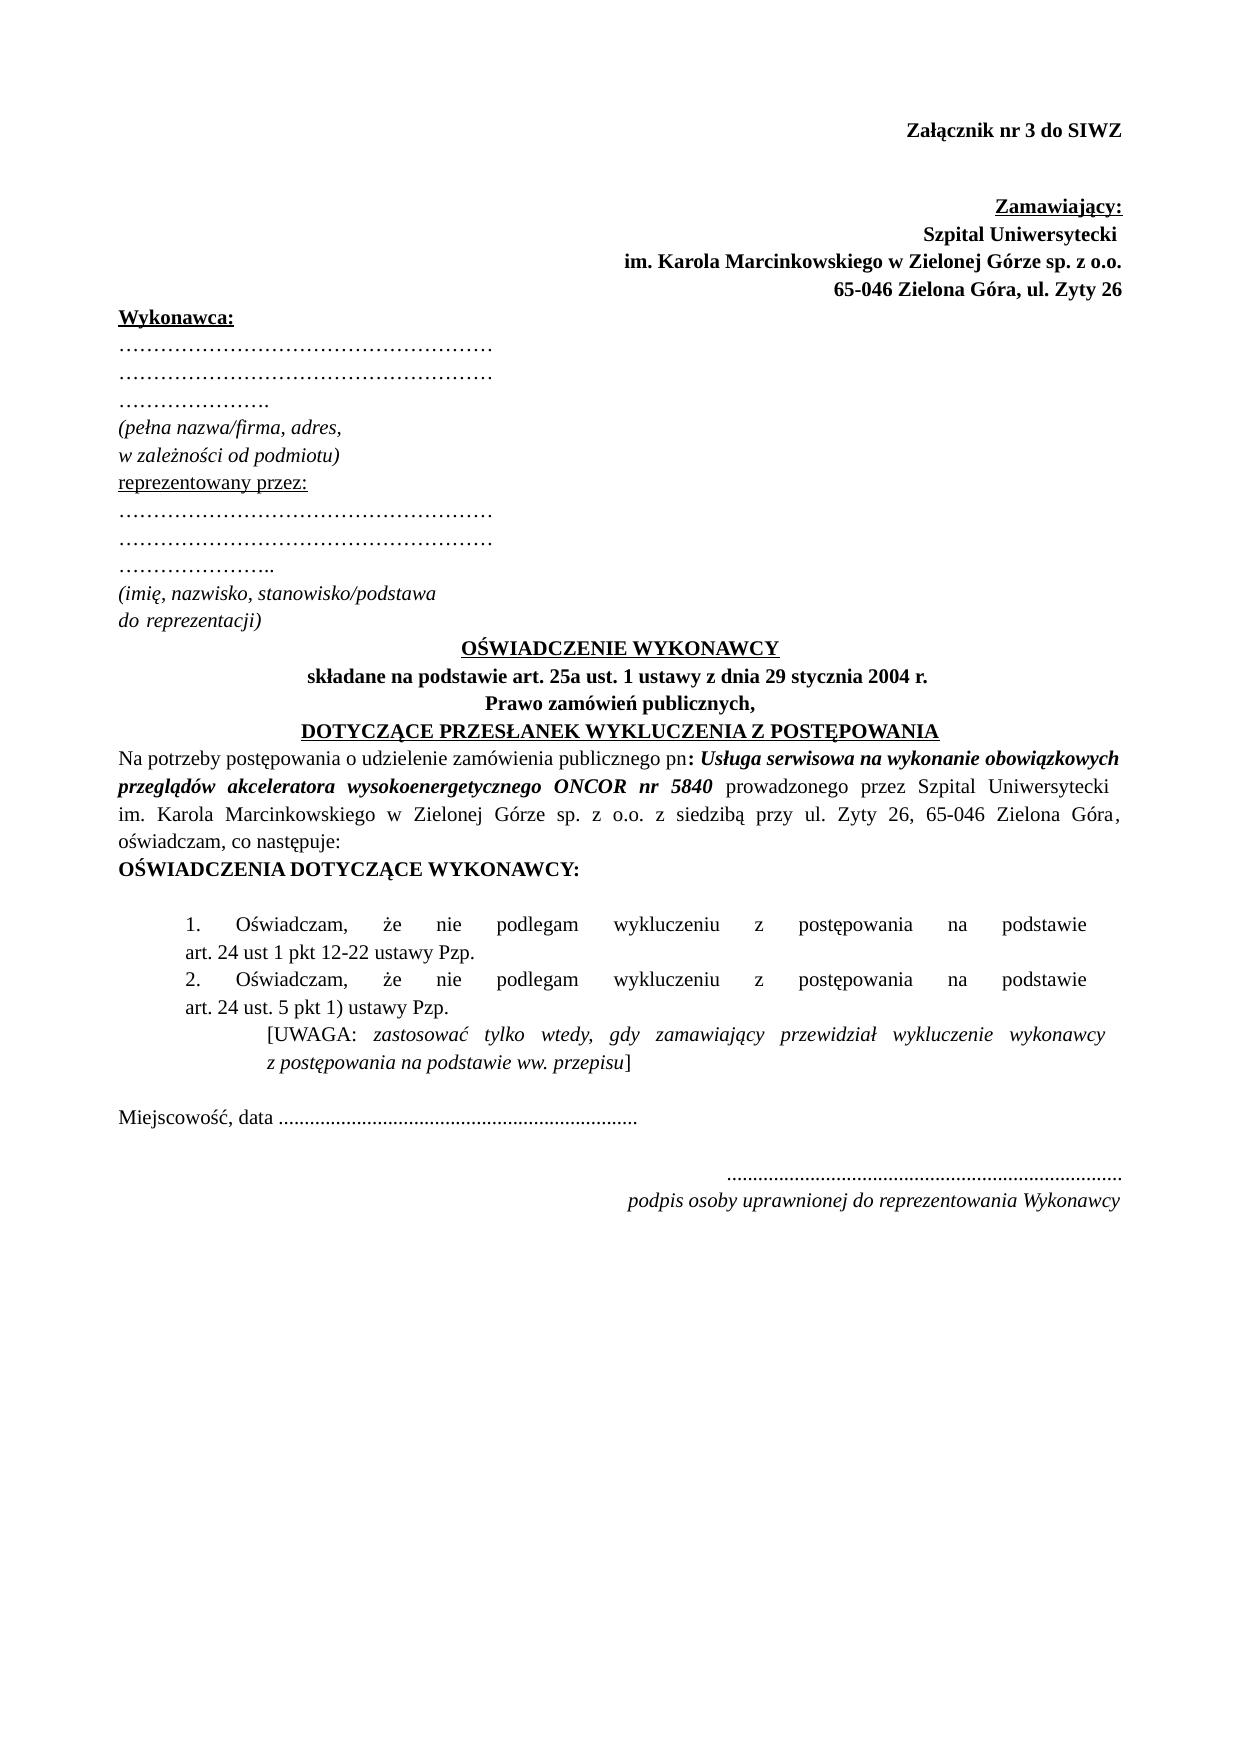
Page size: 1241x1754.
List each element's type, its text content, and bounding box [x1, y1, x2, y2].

text Wykonawca: [118, 305, 1122, 329]
text składane na podstawie art. 25a ust. 1 ustawy z dnia 29 stycznia 2004 r. [118, 663, 1122, 688]
list 2. Oświadczam, że nie podlegam wykluczeniu z postępowania na podstawie art. 24 ust. 5 pkt 1) ustawy Pzp. [148, 967, 1122, 1019]
list [UWAGA: zastosować tylko wtedy, gdy zamawiający przewidział wykluczenie wykonawcy z postępowania na podstawie ww. przepisu] [267, 1022, 1122, 1074]
text Załącznik nr 3 do SIWZ [118, 118, 1122, 142]
text Na potrzeby postępowania o udzielenie zamówienia publicznego pn: Usługa serwisowa na wykonanie obowiązkowych przeglądów akceleratora wysokoenergetycznego ONCOR nr 5840 prowadzonego przez Szpital Uniwersytecki im. Karola Marcinkowskiego w Zielonej Górze sp. z o.o. z siedzibą przy ul. Zyty 26, 65-046 Zielona Góra, oświadczam, co następuje: [118, 746, 1122, 853]
text (pełna nazwa/firma, adres, [118, 415, 502, 439]
text (imię, nazwisko, stanowisko/podstawa do reprezentacji) [118, 581, 502, 632]
text …………………………………………………………………………………………………………………. [118, 332, 502, 412]
text podpis osoby uprawnionej do reprezentowania Wykonawcy [118, 1188, 1122, 1212]
text Zamawiający: [664, 194, 1122, 218]
text ………………………………………………………………………………………………………………….. [118, 498, 502, 577]
text im. Karola Marcinkowskiego w Zielonej Górze sp. z o.o. [118, 249, 1122, 273]
text reprezentowany przez: [118, 470, 1122, 494]
text Prawo zamówień publicznych, [118, 691, 1122, 715]
text OŚWIADCZENIA DOTYCZĄCE WYKONAWCY: [118, 857, 1122, 881]
text Miejscowość, data ..................................................................... [118, 1105, 1122, 1129]
text Szpital Uniwersytecki [664, 222, 1122, 246]
list 1. Oświadczam, że nie podlegam wykluczeniu z postępowania na podstawie art. 24 ust 1 pkt 12-22 ustawy Pzp. [148, 912, 1122, 964]
text DOTYCZĄCE PRZESŁANEK WYKLUCZENIA Z POSTĘPOWANIA [118, 719, 1122, 743]
text OŚWIADCZENIE WYKONAWCY [118, 636, 1122, 660]
text ............................................................................ [118, 1160, 1122, 1184]
text w zależności od podmiotu) [118, 443, 502, 467]
text 65-046 Zielona Góra, ul. Zyty 26 [656, 277, 1122, 301]
